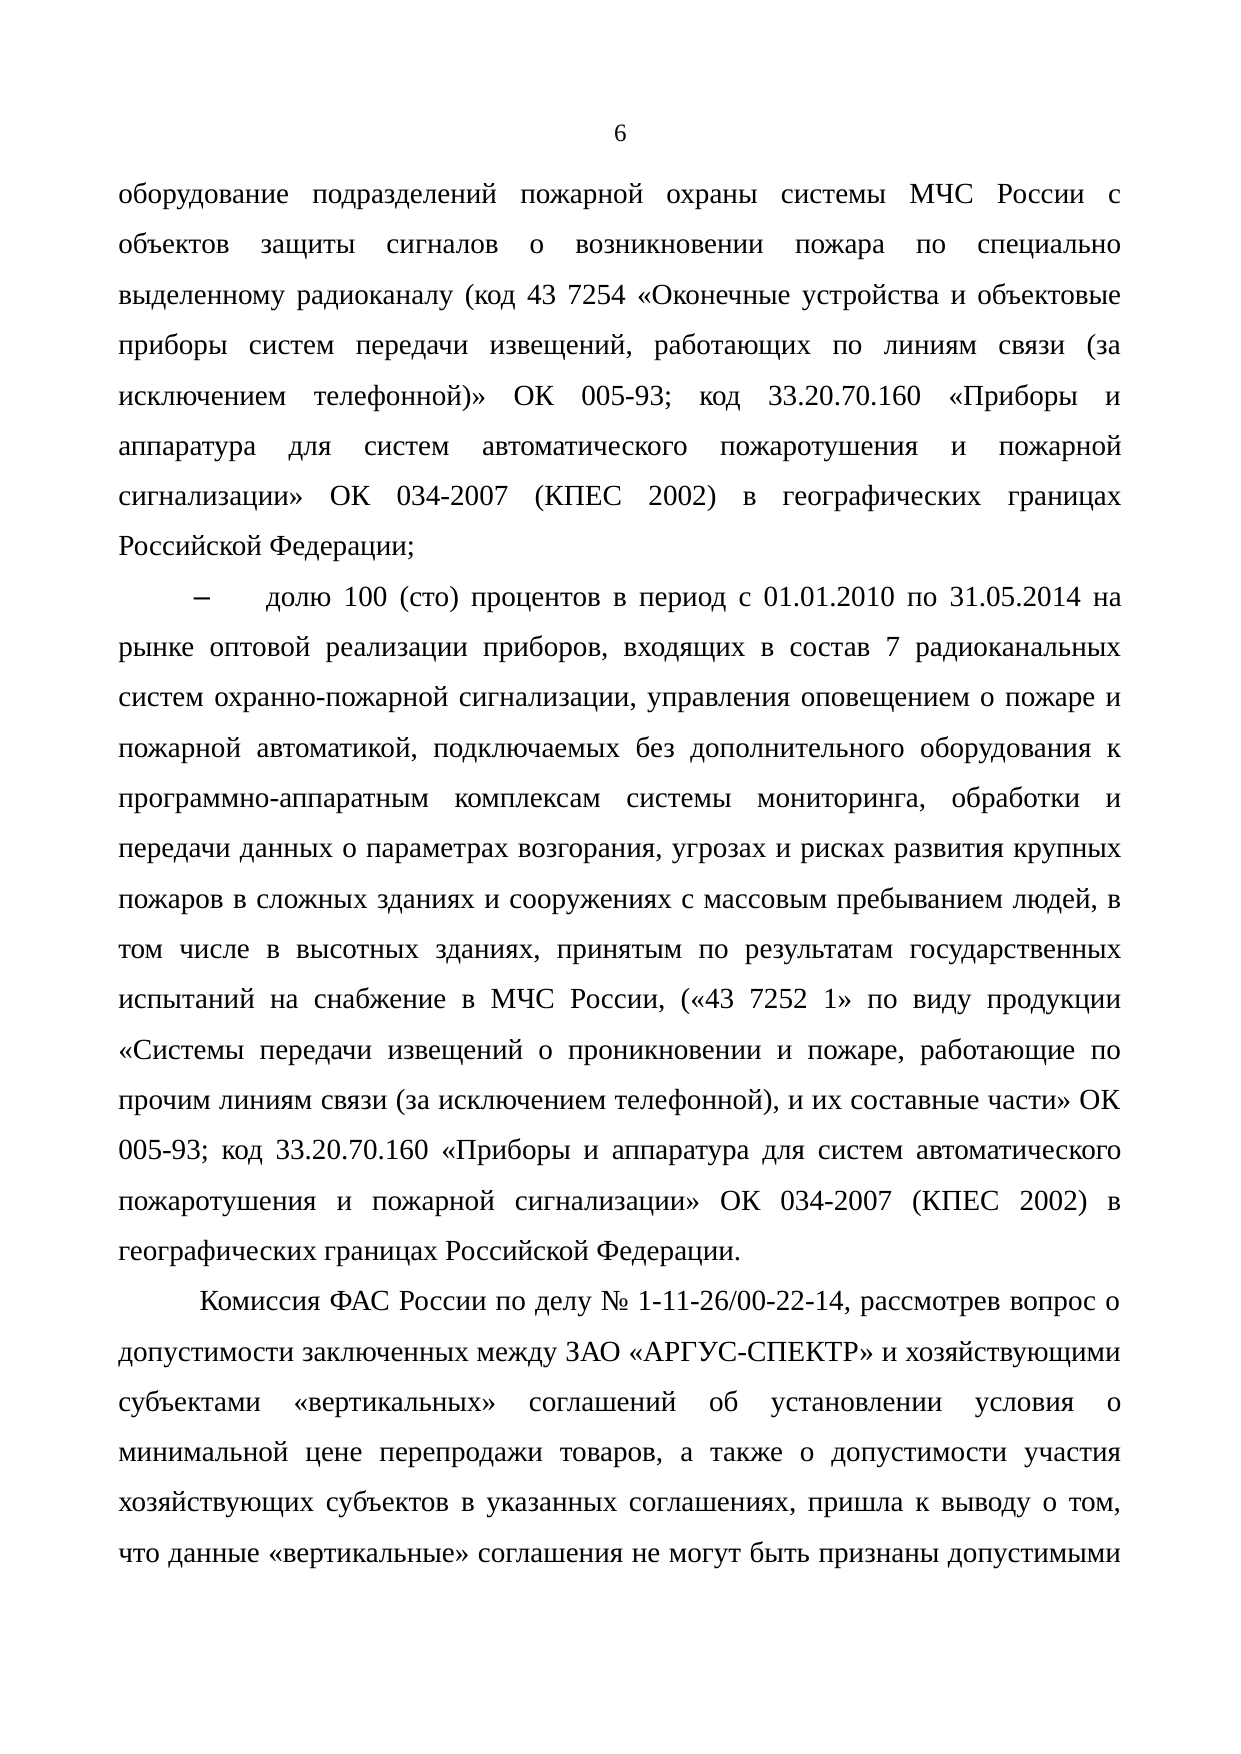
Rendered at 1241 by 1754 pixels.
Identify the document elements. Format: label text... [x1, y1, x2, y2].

list Комиссия ФАС России по делу № 1-11-26/00-22-14, рассмотрев вопрос о допустимости заключенных между ЗАО «АРГУС-СПЕКТР» и хозяйствующими субъектами «вертикальных» соглашений об установлении условия о минимальной цене перепродажи товаров, а также о допустимости участия хозяйствующих субъектов в указанных соглашениях, пришла к выводу о том, что данные «вертикальные» соглашения не могут быть признаны допустимыми [118, 1283, 1122, 1568]
list оборудование подразделений пожарной охраны системы МЧС России с объектов защиты сигналов о возникновении пожара по специально выделенному радиоканалу (код 43 7254 «Оконечные устройства и объектовые приборы систем передачи извещений, работающих по линиям связи (за исключением телефонной)» ОК 005-93; код 33.20.70.160 «Приборы и аппаратура для систем автоматического пожаротушения и пожарной сигнализации» ОК 034-2007 (КПЕС 2002) в географических границах Российской Федерации; [118, 176, 1122, 562]
list долю 100 (сто) процентов в период с 01.01.2010 по 31.05.2014 на рынке оптовой реализации приборов, входящих в состав 7 радиоканальных систем охранно-пожарной сигнализации, управления оповещением о пожаре и пожарной автоматикой, подключаемых без дополнительного оборудования к программно-аппаратным комплексам системы мониторинга, обработки и передачи данных о параметрах возгорания, угрозах и рисках развития крупных пожаров в сложных зданиях и сооружениях с массовым пребыванием людей, в том числе в высотных зданиях, принятым по результатам государственных испытаний на снабжение в МЧС России, («43 7252 1» по виду продукции «Системы передачи извещений о проникновении и пожаре, работающие по прочим линиям связи (за исключением телефонной), и их составные части» ОК 005-93; код 33.20.70.160 «Приборы и аппаратура для систем автоматического пожаротушения и пожарной сигнализации» ОК 034-2007 (КПЕС 2002) в географических границах Российской Федерации. [118, 579, 1122, 1267]
